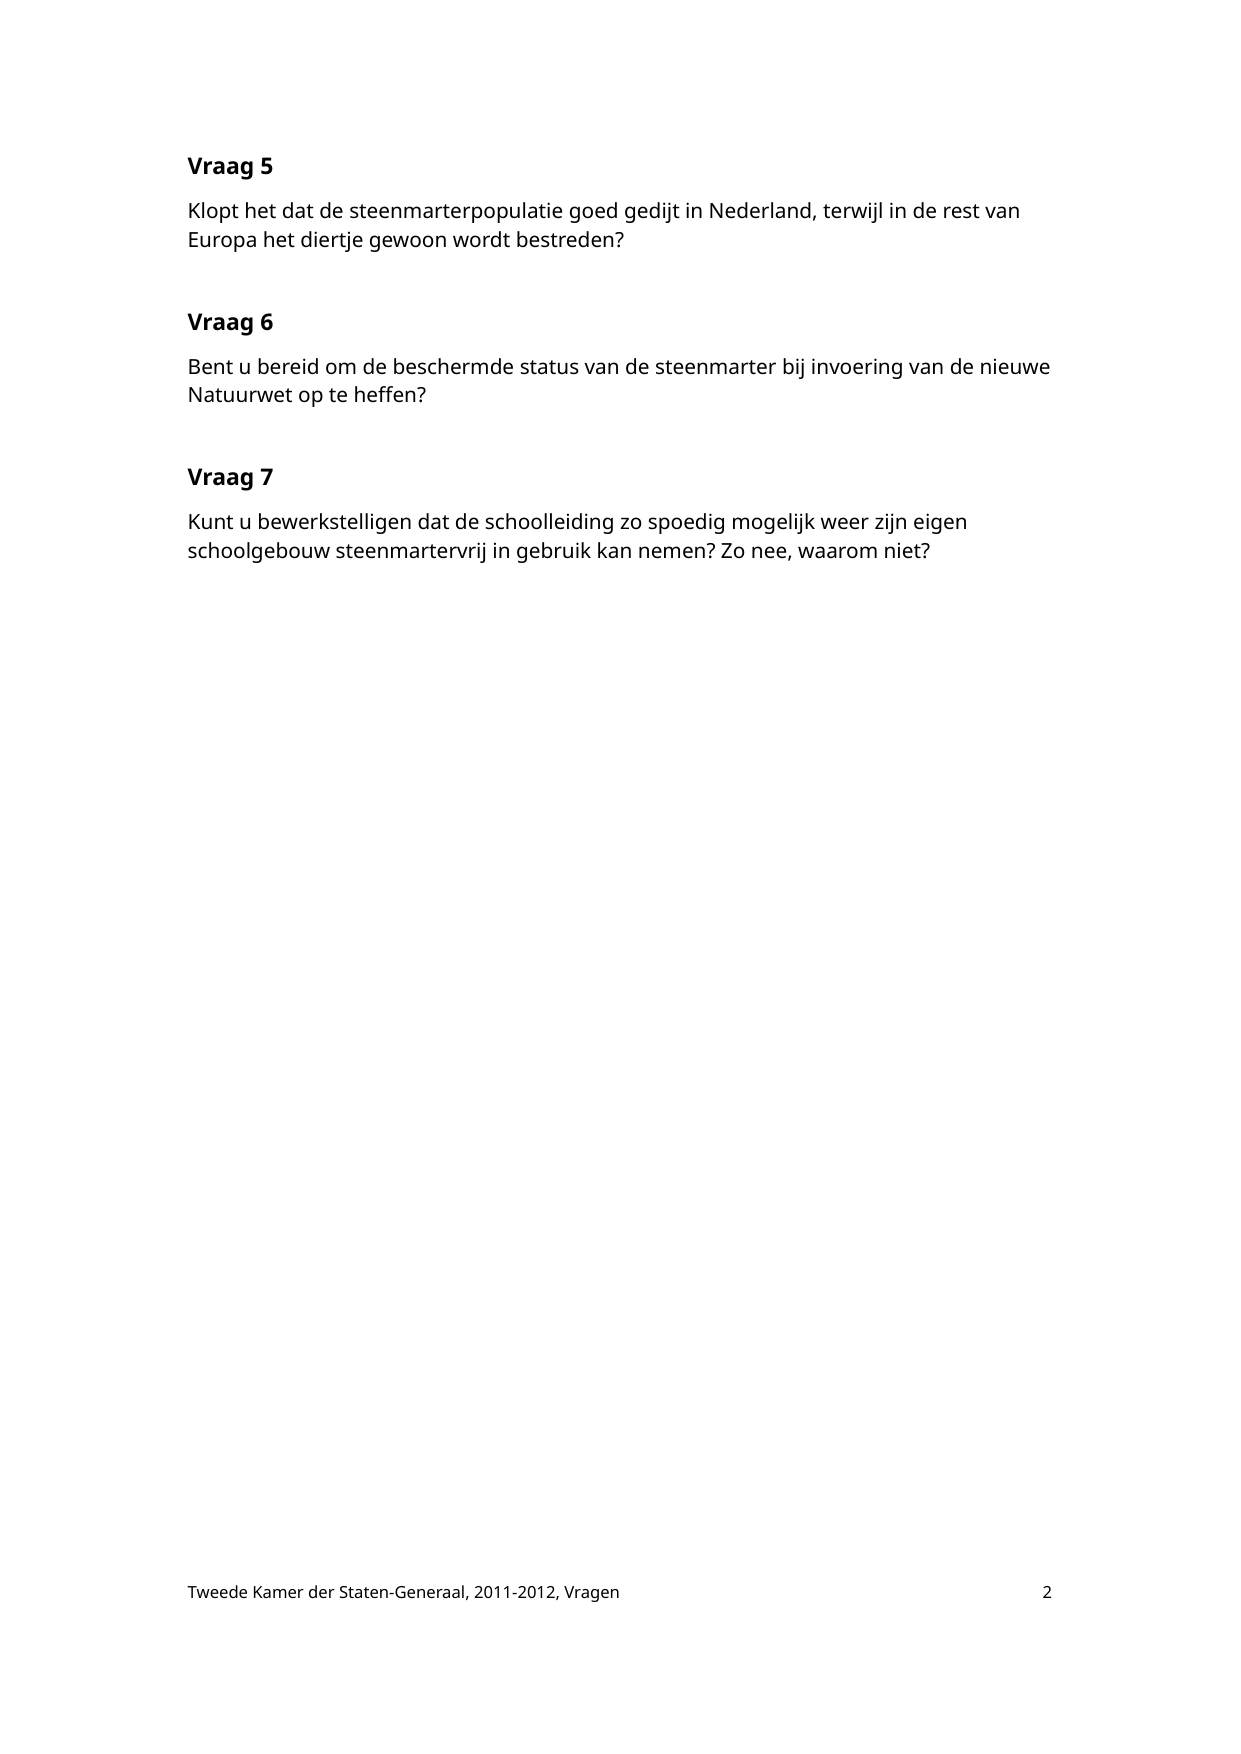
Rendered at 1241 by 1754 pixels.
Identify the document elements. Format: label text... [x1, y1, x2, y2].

subtitle Vraag 7 [187, 461, 1053, 492]
subtitle Vraag 5 [187, 150, 1053, 181]
text Bent u bereid om de beschermde status van de steenmarter bij invoering van de nieuwe Natuurwet op te heffen? [187, 352, 1053, 409]
text Kunt u bewerkstelligen dat de schoolleiding zo spoedig mogelijk weer zijn eigen schoolgebouw steenmartervrij in gebruik kan nemen? Zo nee, waarom niet? [187, 507, 1053, 564]
text Klopt het dat de steenmarterpopulatie goed gedijt in Nederland, terwijl in de rest van Europa het diertje gewoon wordt bestreden? [187, 196, 1053, 253]
subtitle Vraag 6 [187, 306, 1053, 337]
